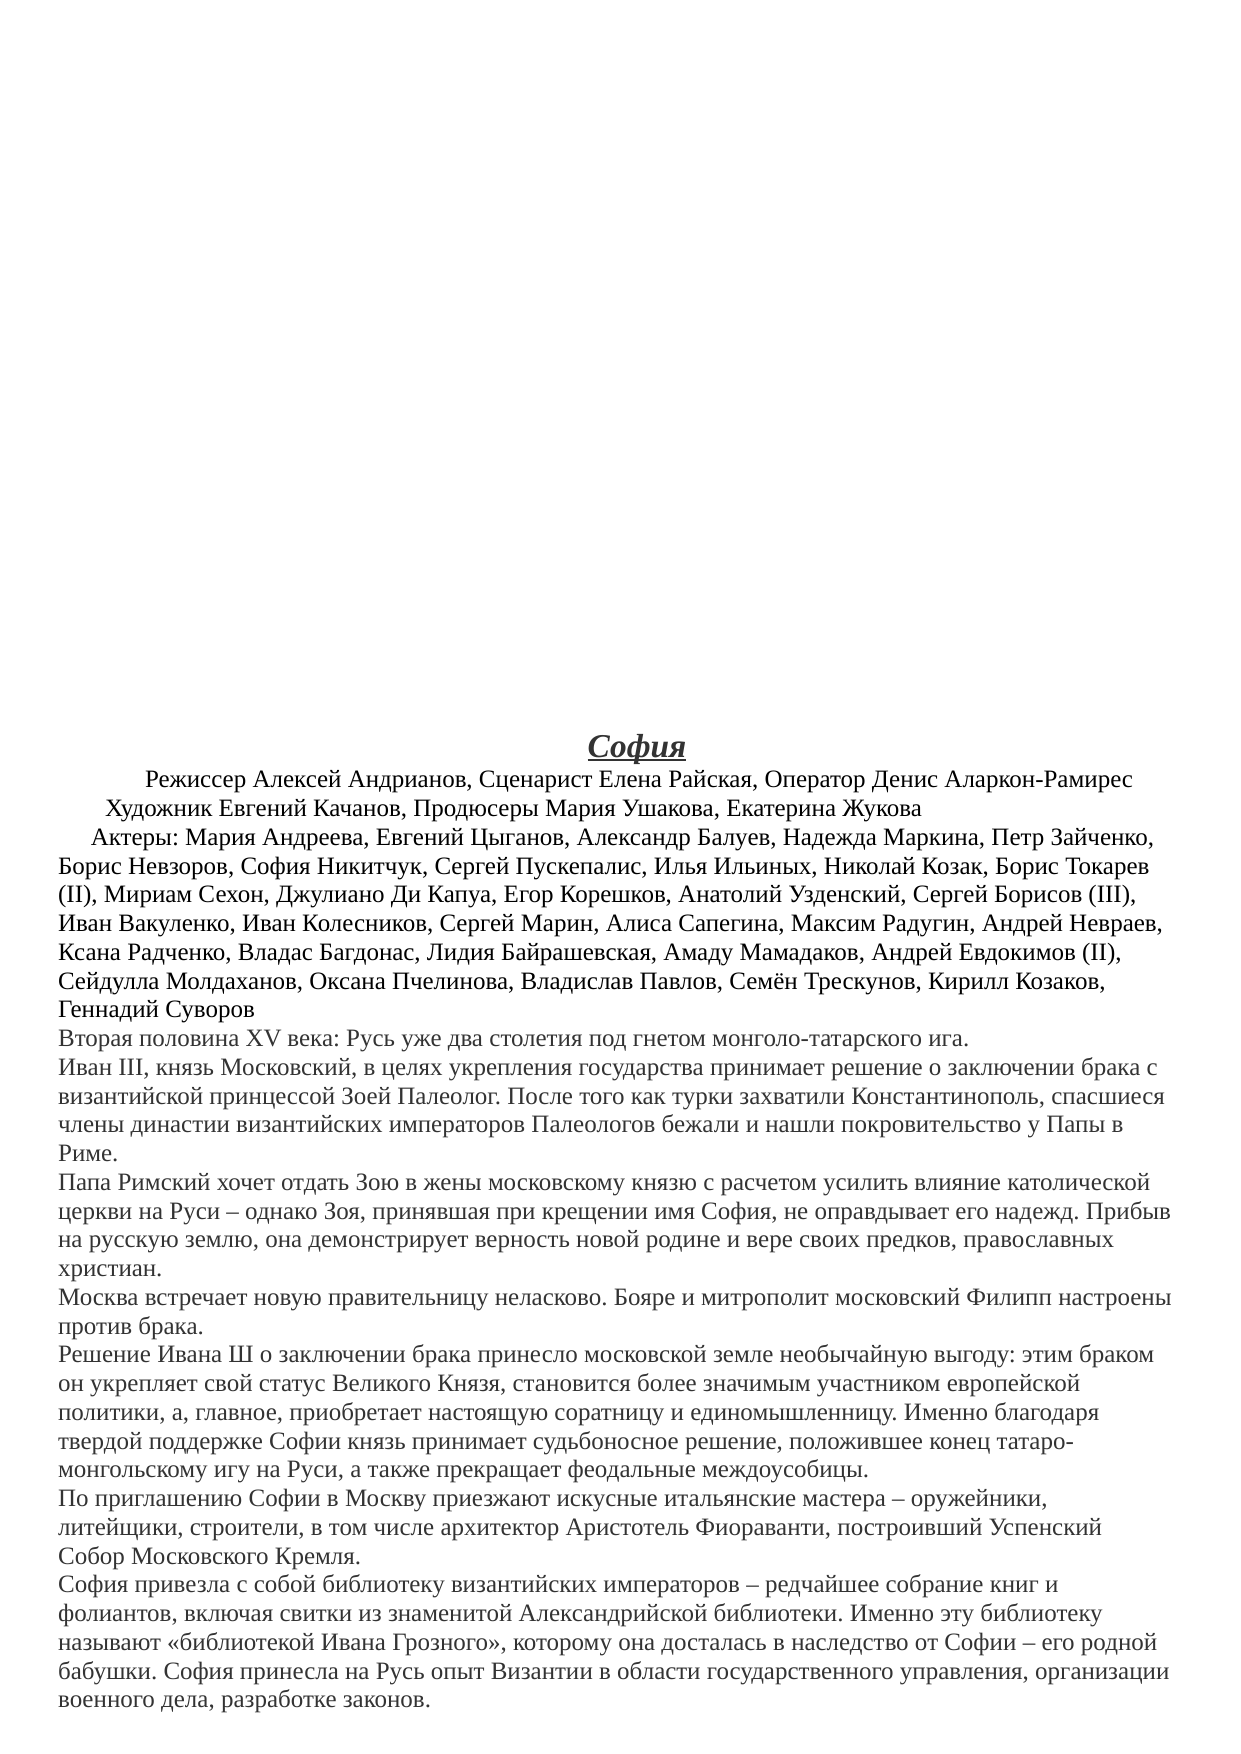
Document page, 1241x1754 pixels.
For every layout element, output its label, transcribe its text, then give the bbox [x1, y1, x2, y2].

text Актеры: Мария Андреева, Евгений Цыганов, Александр Балуев, Надежда Маркина, Петр Зайченко, Борис Невзоров, София Никитчук, Сергей Пускепалис, Илья Ильиных, Николай Козак, Борис Токарев (II), Мириам Сехон, Джулиано Ди Капуа, Егор Корешков, Анатолий Узденский, Сергей Борисов (III), Иван Вакуленко, Иван Колесников, Сергей Марин, Алиса Сапегина, Максим Радугин, Андрей Невраев, Ксана Радченко, Владас Багдонас, Лидия Байрашевская, Амаду Мамадаков, Андрей Евдокимов (II), Сейдулла Молдаханов, Оксана Пчелинова, Владислав Павлов, Семён Трескунов, Кирилл Козаков, Геннадий Суворов Вторая половина XV века: Русь уже два столетия под гнетом монголо-татарского ига. Иван III, князь Московский, в целях укрепления государства принимает решение о заключении брака с византийской принцессой Зоей Палеолог. После того как турки захватили Константинополь, спасшиеся члены династии византийских императоров Палеологов бежали и нашли покровительство у Папы в Риме. Папа Римский хочет отдать Зою в жены московскому князю с расчетом усилить влияние католической церкви на Руси – однако Зоя, принявшая при крещении имя София, не оправдывает его надежд. Прибыв на русскую землю, она демонстрирует верность новой родине и вере своих предков, православных христиан. Москва встречает новую правительницу неласково. Бояре и митрополит московский Филипп настроены против брака. Решение Ивана Ш о заключении брака принесло московской земле необычайную выгоду: этим браком он укрепляет свой статус Великого Князя, становится более значимым участником европейской политики, а, главное, приобретает настоящую соратницу и единомышленницу. Именно благодаря твердой поддержке Софии князь принимает судьбоносное решение, положившее конец татаро-монгольскому игу на Руси, а также прекращает феодальные междоусобицы. По приглашению Софии в Москву приезжают искусные итальянские мастера – оружейники, литейщики, строители, в том числе архитектор Аристотель Фиораванти, построивший Успенский Собор Московского Кремля. София привезла с собой библиотеку византийских императоров – редчайшее собрание книг и фолиантов, включая свитки из знаменитой Александрийской библиотеки. Именно эту библиотеку называют «библиотекой Ивана Грозного», которому она досталась в наследство от Софии – его родной бабушки. София принесла на Русь опыт Византии в области государственного управления, организации военного дела, разработке законов. [58, 822, 1175, 1713]
text Художник Евгений Качанов, Продюсеры Мария Ушакова, Екатерина Жукова [72, 793, 1175, 822]
text София Режиссер Алексей Андрианов, Сценарист Елена Райская, Оператор Денис Аларкон-Рамирес [72, 726, 1175, 793]
